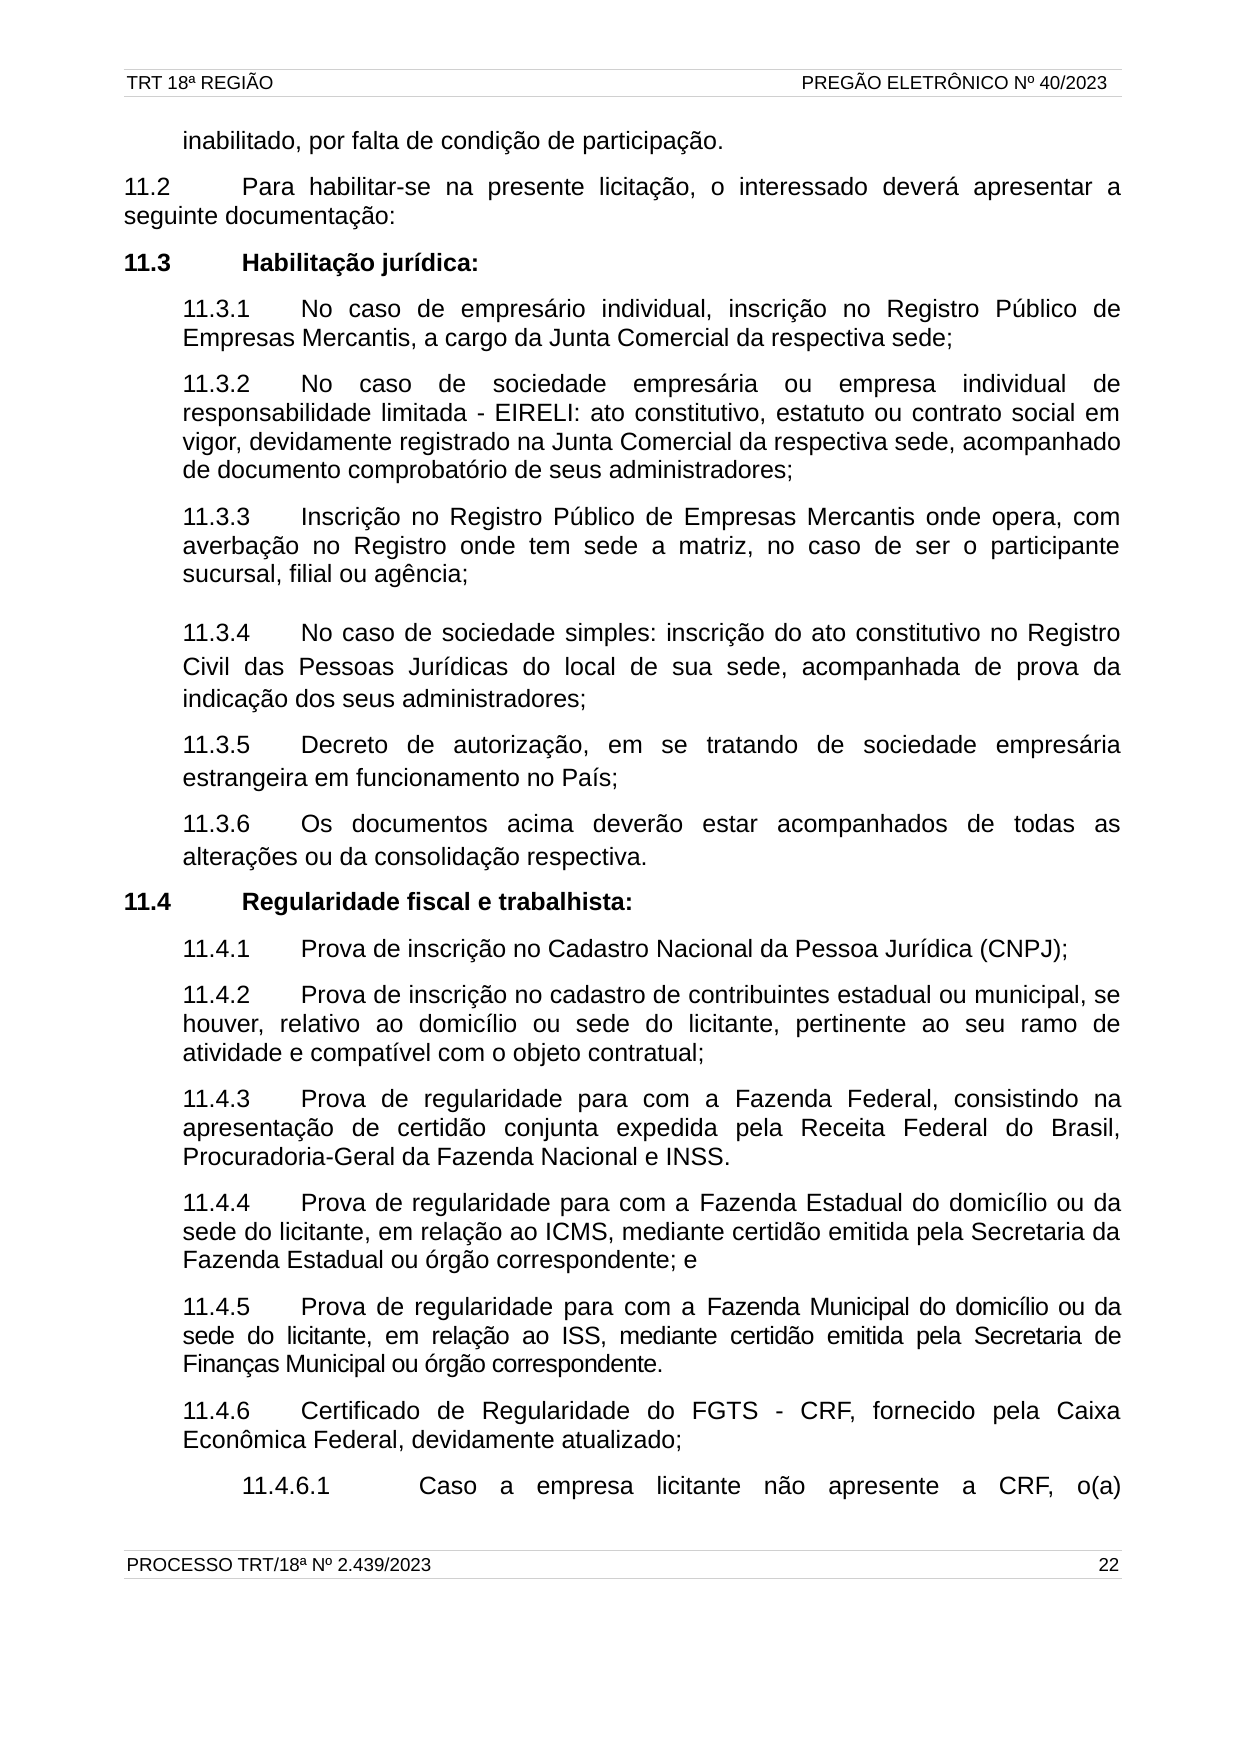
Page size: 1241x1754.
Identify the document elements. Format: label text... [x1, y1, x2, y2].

text inabilitado, por falta de condição de participação. [182, 126, 1122, 155]
list 11.4.2 Prova de inscrição no cadastro de contribuintes estadual ou municipal, se houver, relativo ao domicílio ou sede do licitante, pertinente ao seu ramo de atividade e compatível com o objeto contratual; [182, 980, 1122, 1066]
list 11.3.6 Os documentos acima deverão estar acompanhados de todas as alterações ou da consolidação respectiva. [182, 808, 1122, 870]
text 11.3.1 No caso de empresário individual, inscrição no Registro Público de Empresas Mercantis, a cargo da Junta Comercial da respectiva sede; [182, 294, 1122, 352]
text 11.3 Habilitação jurídica: [123, 248, 1122, 276]
list 11.4.3 Prova de regularidade para com a Fazenda Federal, consistindo na apresentação de certidão conjunta expedida pela Receita Federal do Brasil, Procuradoria-Geral da Fazenda Nacional e INSS. [182, 1084, 1122, 1170]
list 11.4.1 Prova de inscrição no Cadastro Nacional da Pessoa Jurídica (CNPJ); [182, 933, 1122, 962]
list 11.4.5 Prova de regularidade para com a Fazenda Municipal do domicílio ou da sede do licitante, em relação ao ISS, mediante certidão emitida pela Secretaria de Finanças Municipal ou órgão correspondente. [182, 1292, 1122, 1378]
list 11.3.4 No caso de sociedade simples: inscrição do ato constitutivo no Registro Civil das Pessoas Jurídicas do local de sua sede, acompanhada de prova da indicação dos seus administradores; [182, 618, 1122, 713]
text 11.4 Regularidade fiscal e trabalhista: [123, 887, 1122, 916]
text 11.3.2 No caso de sociedade empresária ou empresa individual de responsabilidade limitada - EIRELI: ato constitutivo, estatuto ou contrato social em vigor, devidamente registrado na Junta Comercial da respectiva sede, acompanhado de documento comprobatório de seus administradores; [182, 369, 1122, 484]
list 11.4.4 Prova de regularidade para com a Fazenda Estadual do domicílio ou da sede do licitante, em relação ao ICMS, mediante certidão emitida pela Secretaria da Fazenda Estadual ou órgão correspondente; e [182, 1188, 1122, 1274]
list 11.4.6 Certificado de Regularidade do FGTS - CRF, fornecido pela Caixa Econômica Federal, devidamente atualizado; [182, 1396, 1122, 1453]
text 11.4.6.1 Caso a empresa licitante não apresente a CRF, o(a) [242, 1471, 1122, 1500]
list 11.3.5 Decreto de autorização, em se tratando de sociedade empresária estrangeira em funcionamento no País; [182, 730, 1122, 792]
text 11.3.3 Inscrição no Registro Público de Empresas Mercantis onde opera, com averbação no Registro onde tem sede a matriz, no caso de ser o participante sucursal, filial ou agência; [182, 502, 1122, 588]
text 11.2 Para habilitar-se na presente licitação, o interessado deverá apresentar a seguinte documentação: [123, 172, 1122, 230]
